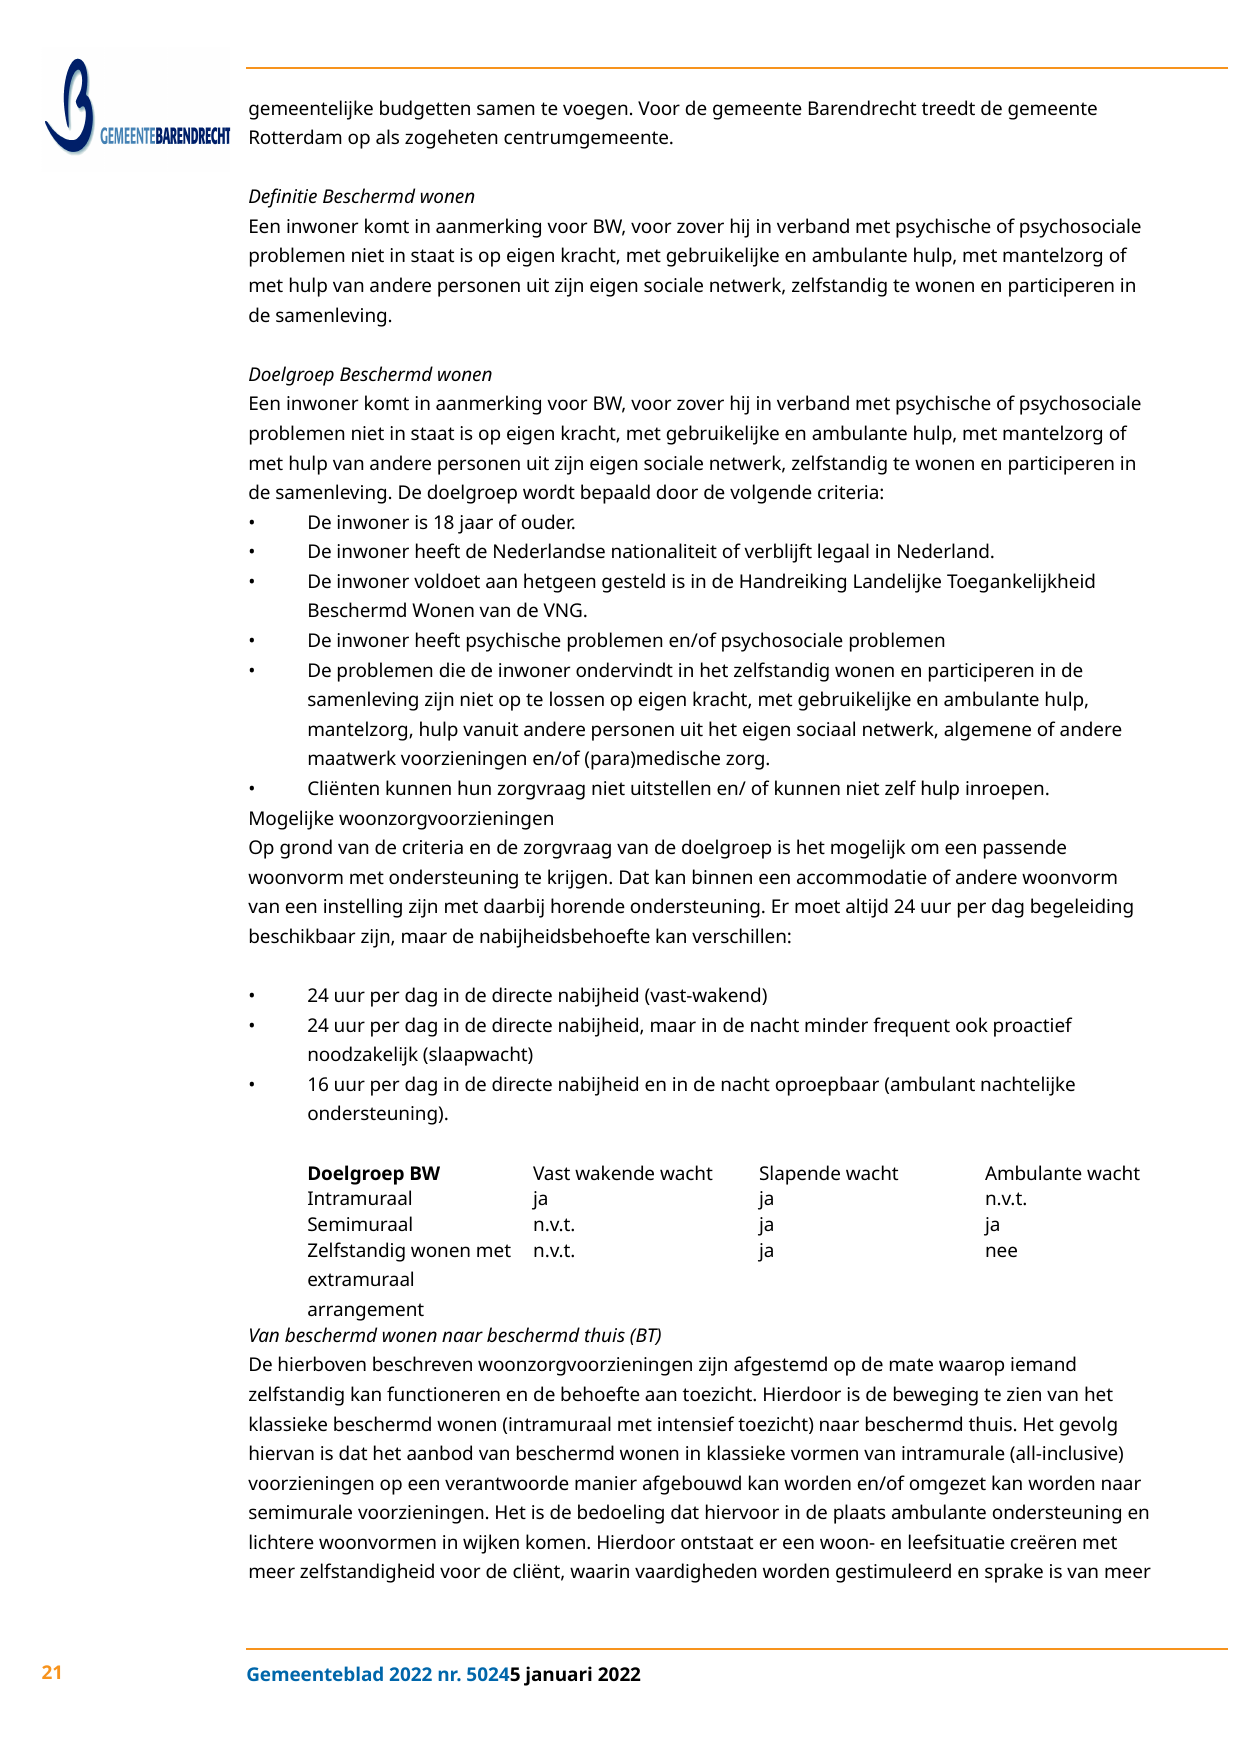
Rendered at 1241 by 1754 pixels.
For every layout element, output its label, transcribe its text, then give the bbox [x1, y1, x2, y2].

table_cell ja [759, 1186, 985, 1211]
table_cell Semimuraal [307, 1211, 533, 1237]
table_cell ja [985, 1211, 1211, 1237]
text Definitie Beschermd wonen [248, 183, 1152, 209]
list De inwoner heeft psychische problemen en/of psychosociale problemen [248, 627, 1152, 653]
table_cell n.v.t. [533, 1211, 759, 1237]
text Mogelijke woonzorgvoorzieningen [248, 805, 1152, 831]
table_cell ja [759, 1237, 985, 1322]
text Een inwoner komt in aanmerking voor BW, voor zover hij in verband met psychische of psychosociale problemen niet in staat is op eigen kracht, met gebruikelijke en ambulante hulp, met mantelzorg of met hulp van andere personen uit zijn eigen sociale netwerk, zelfstandig te wonen en participeren in de samenleving. [248, 213, 1152, 328]
text gemeentelijke budgetten samen te voegen. Voor de gemeente Barendrecht treedt de gemeente Rotterdam op als zogeheten centrumgemeente. [248, 95, 1152, 150]
table_cell Intramuraal [307, 1186, 533, 1211]
list De inwoner heeft de Nederlandse nationaliteit of verblijft legaal in Nederland. [248, 538, 1152, 564]
list 24 uur per dag in de directe nabijheid, maar in de nacht minder frequent ook proactief noodzakelijk (slaapwacht) [248, 1012, 1152, 1067]
table_header Ambulante wacht [985, 1160, 1211, 1186]
table_cell n.v.t. [985, 1186, 1211, 1211]
list De inwoner is 18 jaar of ouder. [248, 509, 1152, 535]
table_cell Zelfstandig wonen met extramuraal arrangement [307, 1237, 533, 1322]
list De problemen die de inwoner ondervindt in het zelfstandig wonen en participeren in de samenleving zijn niet op te lossen op eigen kracht, met gebruikelijke en ambulante hulp, mantelzorg, hulp vanuit andere personen uit het eigen sociaal netwerk, algemene of andere maatwerk voorzieningen en/of (para)medische zorg. [248, 657, 1152, 771]
table_header Slapende wacht [759, 1160, 985, 1186]
table_header Vast wakende wacht [533, 1160, 759, 1186]
table_cell nee [985, 1237, 1211, 1322]
table_cell ja [533, 1186, 759, 1211]
list De inwoner voldoet aan hetgeen gesteld is in de Handreiking Landelijke Toegankelijkheid Beschermd Wonen van de VNG. [248, 568, 1152, 623]
table_cell n.v.t. [533, 1237, 759, 1322]
text Doelgroep Beschermd wonen [248, 361, 1152, 387]
text De hierboven beschreven woonzorgvoorzieningen zijn afgestemd op de mate waarop iemand zelfstandig kan functioneren en de behoefte aan toezicht. Hierdoor is de beweging te zien van het klassieke beschermd wonen (intramuraal met intensief toezicht) naar beschermd thuis. Het gevolg hiervan is dat het aanbod van beschermd wonen in klassieke vormen van intramurale (all-inclusive) voorzieningen op een verantwoorde manier afgebouwd kan worden en/of omgezet kan worden naar semimurale voorzieningen. Het is de bedoeling dat hiervoor in de plaats ambulante ondersteuning en lichtere woonvormen in wijken komen. Hierdoor ontstaat er een woon- en leefsituatie creëren met meer zelfstandigheid voor de cliënt, waarin vaardigheden worden gestimuleerd en sprake is van meer [248, 1352, 1152, 1584]
list 16 uur per dag in de directe nabijheid en in de nacht oproepbaar (ambulant nachtelijke ondersteuning). [248, 1071, 1152, 1126]
table_header Doelgroep BW [307, 1160, 533, 1186]
text Een inwoner komt in aanmerking voor BW, voor zover hij in verband met psychische of psychosociale problemen niet in staat is op eigen kracht, met gebruikelijke en ambulante hulp, met mantelzorg of met hulp van andere personen uit zijn eigen sociale netwerk, zelfstandig te wonen en participeren in de samenleving. De doelgroep wordt bepaald door de volgende criteria: [248, 391, 1152, 505]
list Cliënten kunnen hun zorgvraag niet uitstellen en/ of kunnen niet zelf hulp inroepen. [248, 775, 1152, 801]
text Van beschermd wonen naar beschermd thuis (BT) [248, 1322, 1152, 1348]
text Op grond van de criteria en de zorgvraag van de doelgroep is het mogelijk om een passende woonvorm met ondersteuning te krijgen. Dat kan binnen een accommodatie of andere woonvorm van een instelling zijn met daarbij horende ondersteuning. Er moet altijd 24 uur per dag begeleiding beschikbaar zijn, maar de nabijheidsbehoefte kan verschillen: [248, 834, 1152, 949]
table_cell ja [759, 1211, 985, 1237]
list 24 uur per dag in de directe nabijheid (vast-wakend) [248, 982, 1152, 1008]
picture [41, 47, 231, 172]
